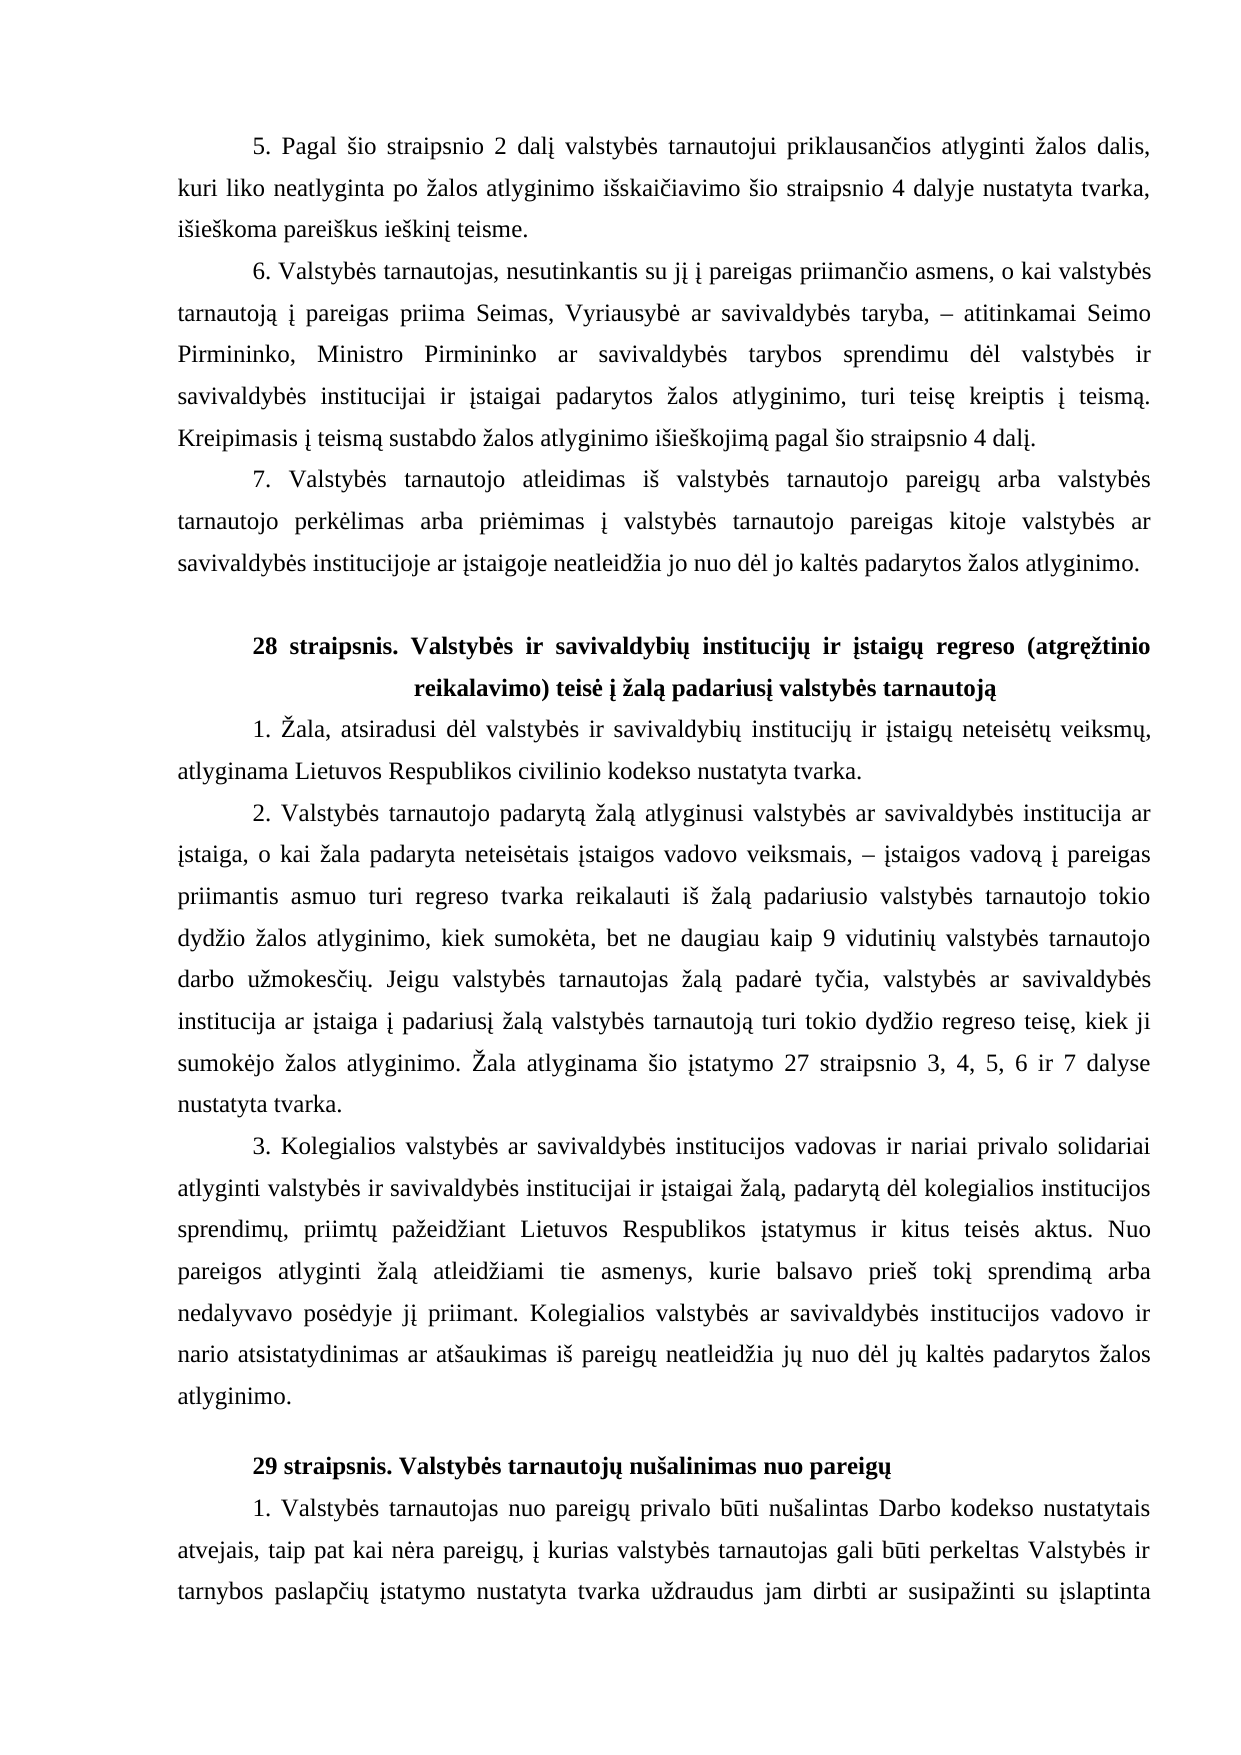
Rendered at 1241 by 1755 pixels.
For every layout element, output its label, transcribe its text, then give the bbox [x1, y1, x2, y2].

text 3. Kolegialios valstybės ar savivaldybės institucijos vadovas ir nariai privalo solidariai atlyginti valstybės ir savivaldybės institucijai ir įstaigai žalą, padarytą dėl kolegialios institucijos sprendimų, priimtų pažeidžiant Lietuvos Respublikos įstatymus ir kitus teisės aktus. Nuo pareigos atlyginti žalą atleidžiami tie asmenys, kurie balsavo prieš tokį sprendimą arba nedalyvavo posėdyje jį priimant. Kolegialios valstybės ar savivaldybės institucijos vadovo ir nario atsistatydinimas ar atšaukimas iš pareigų neatleidžia jų nuo dėl jų kaltės padarytos žalos atlyginimo. [177, 1118, 1152, 1410]
text 1. Žala, atsiradusi dėl valstybės ir savivaldybių institucijų ir įstaigų neteisėtų veiksmų, atlyginama Lietuvos Respublikos civilinio kodekso nustatyta tvarka. [177, 701, 1152, 785]
text 6. Valstybės tarnautojas, nesutinkantis su jį į pareigas priimančio asmens, o kai valstybės tarnautoją į pareigas priima Seimas, Vyriausybė ar savivaldybės taryba, – atitinkamai Seimo Pirmininko, Ministro Pirmininko ar savivaldybės tarybos sprendimu dėl valstybės ir savivaldybės institucijai ir įstaigai padarytos žalos atlyginimo, turi teisę kreiptis į teismą. Kreipimasis į teismą sustabdo žalos atlyginimo išieškojimą pagal šio straipsnio 4 dalį. [177, 243, 1152, 451]
text 29 straipsnis. Valstybės tarnautojų nušalinimas nuo pareigų [177, 1438, 1152, 1480]
text 1. Valstybės tarnautojas nuo pareigų privalo būti nušalintas Darbo kodekso nustatytais atvejais, taip pat kai nėra pareigų, į kurias valstybės tarnautojas gali būti perkeltas Valstybės ir tarnybos paslapčių įstatymo nustatyta tvarka uždraudus jam dirbti ar susipažinti su įslaptinta [177, 1480, 1152, 1605]
text 2. Valstybės tarnautojo padarytą žalą atlyginusi valstybės ar savivaldybės institucija ar įstaiga, o kai žala padaryta neteisėtais įstaigos vadovo veiksmais, – įstaigos vadovą į pareigas priimantis asmuo turi regreso tvarka reikalauti iš žalą padariusio valstybės tarnautojo tokio dydžio žalos atlyginimo, kiek sumokėta, bet ne daugiau kaip 9 vidutinių valstybės tarnautojo darbo užmokesčių. Jeigu valstybės tarnautojas žalą padarė tyčia, valstybės ar savivaldybės institucija ar įstaiga į padariusį žalą valstybės tarnautoją turi tokio dydžio regreso teisę, kiek ji sumokėjo žalos atlyginimo. Žala atlyginama šio įstatymo 27 straipsnio 3, 4, 5, 6 ir 7 dalyse nustatyta tvarka. [177, 785, 1152, 1118]
text 7. Valstybės tarnautojo atleidimas iš valstybės tarnautojo pareigų arba valstybės tarnautojo perkėlimas arba priėmimas į valstybės tarnautojo pareigas kitoje valstybės ar savivaldybės institucijoje ar įstaigoje neatleidžia jo nuo dėl jo kaltės padarytos žalos atlyginimo. [177, 451, 1152, 576]
text 5. Pagal šio straipsnio 2 dalį valstybės tarnautojui priklausančios atlyginti žalos dalis, kuri liko neatlyginta po žalos atlyginimo išskaičiavimo šio straipsnio 4 dalyje nustatyta tvarka, išieškoma pareiškus ieškinį teisme. [177, 118, 1152, 243]
text 28 straipsnis. Valstybės ir savivaldybių institucijų ir įstaigų regreso (atgręžtinio reikalavimo) teisė į žalą padariusį valstybės tarnautoją [252, 618, 1152, 701]
